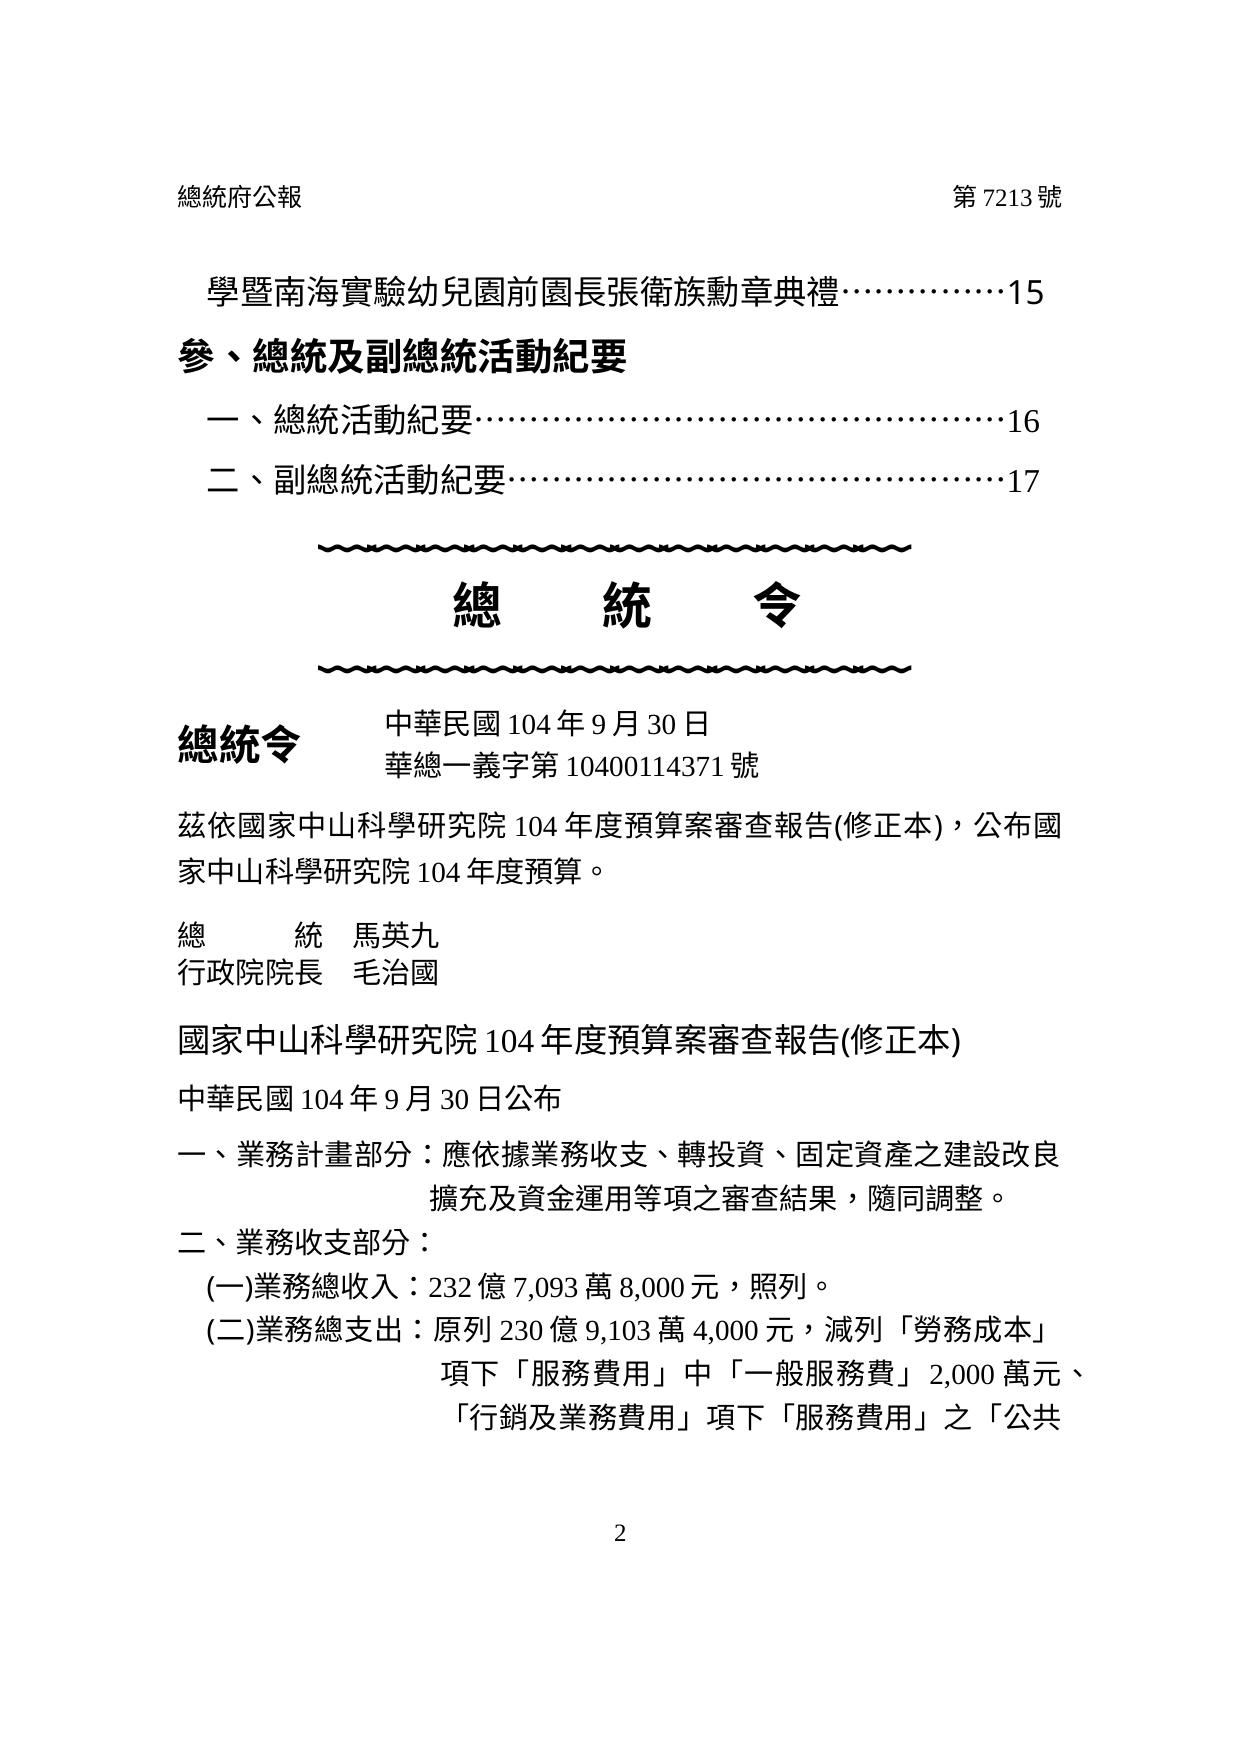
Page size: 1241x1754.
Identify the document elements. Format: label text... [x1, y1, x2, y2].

text (二)業務總支出：原列230億9,103萬4,000元，減列「勞務成本」項下「服務費用」中「一般服務費」2,000萬元、「行銷及業務費用」項下「服務費用」之「公共關係費」150萬元，共計減列2,150萬元，其餘均照列，改列為230億6,953萬4,000元。 [206, 1306, 1063, 1437]
text ﹏﹏﹏﹏﹏﹏﹏﹏﹏﹏﹏﹏ [177, 527, 1063, 552]
text (一)業務總收入：232億7,093萬8,000元，照列。 [206, 1262, 1063, 1306]
text 一、總統活動紀要…………………………………………16 [206, 393, 1063, 442]
table_header 總統令 [174, 698, 381, 787]
table_header 中華民國104年9月30日 華總一義字第10400114371號 [381, 698, 877, 787]
text 一、業務計畫部分：應依據業務收支、轉投資、固定資產之建設改良擴充及資金運用等項之審查結果，隨同調整。 [177, 1131, 1063, 1218]
text 學暨南海實驗幼兒園前園長張衛族勳章典禮……………15 [206, 266, 1063, 314]
text 總 統 令 [192, 577, 1063, 636]
text 國家中山科學研究院104年度預算案審查報告(修正本) [177, 1016, 1063, 1062]
text 二、業務收支部分： [177, 1218, 1063, 1262]
text 參、總統及副總統活動紀要 [177, 327, 1063, 381]
text 總 統 馬英九 [177, 916, 1063, 954]
text 茲依國家中山科學研究院104年度預算案審查報告(修正本)，公布國家中山科學研究院104年度預算。 [177, 799, 1063, 891]
text 二、副總統活動紀要………………………………………17 [206, 454, 1063, 502]
text ﹏﹏﹏﹏﹏﹏﹏﹏﹏﹏﹏﹏ [177, 648, 1063, 673]
text 行政院院長 毛治國 [177, 954, 1063, 991]
text 中華民國104年9月30日公布 [177, 1074, 1063, 1118]
